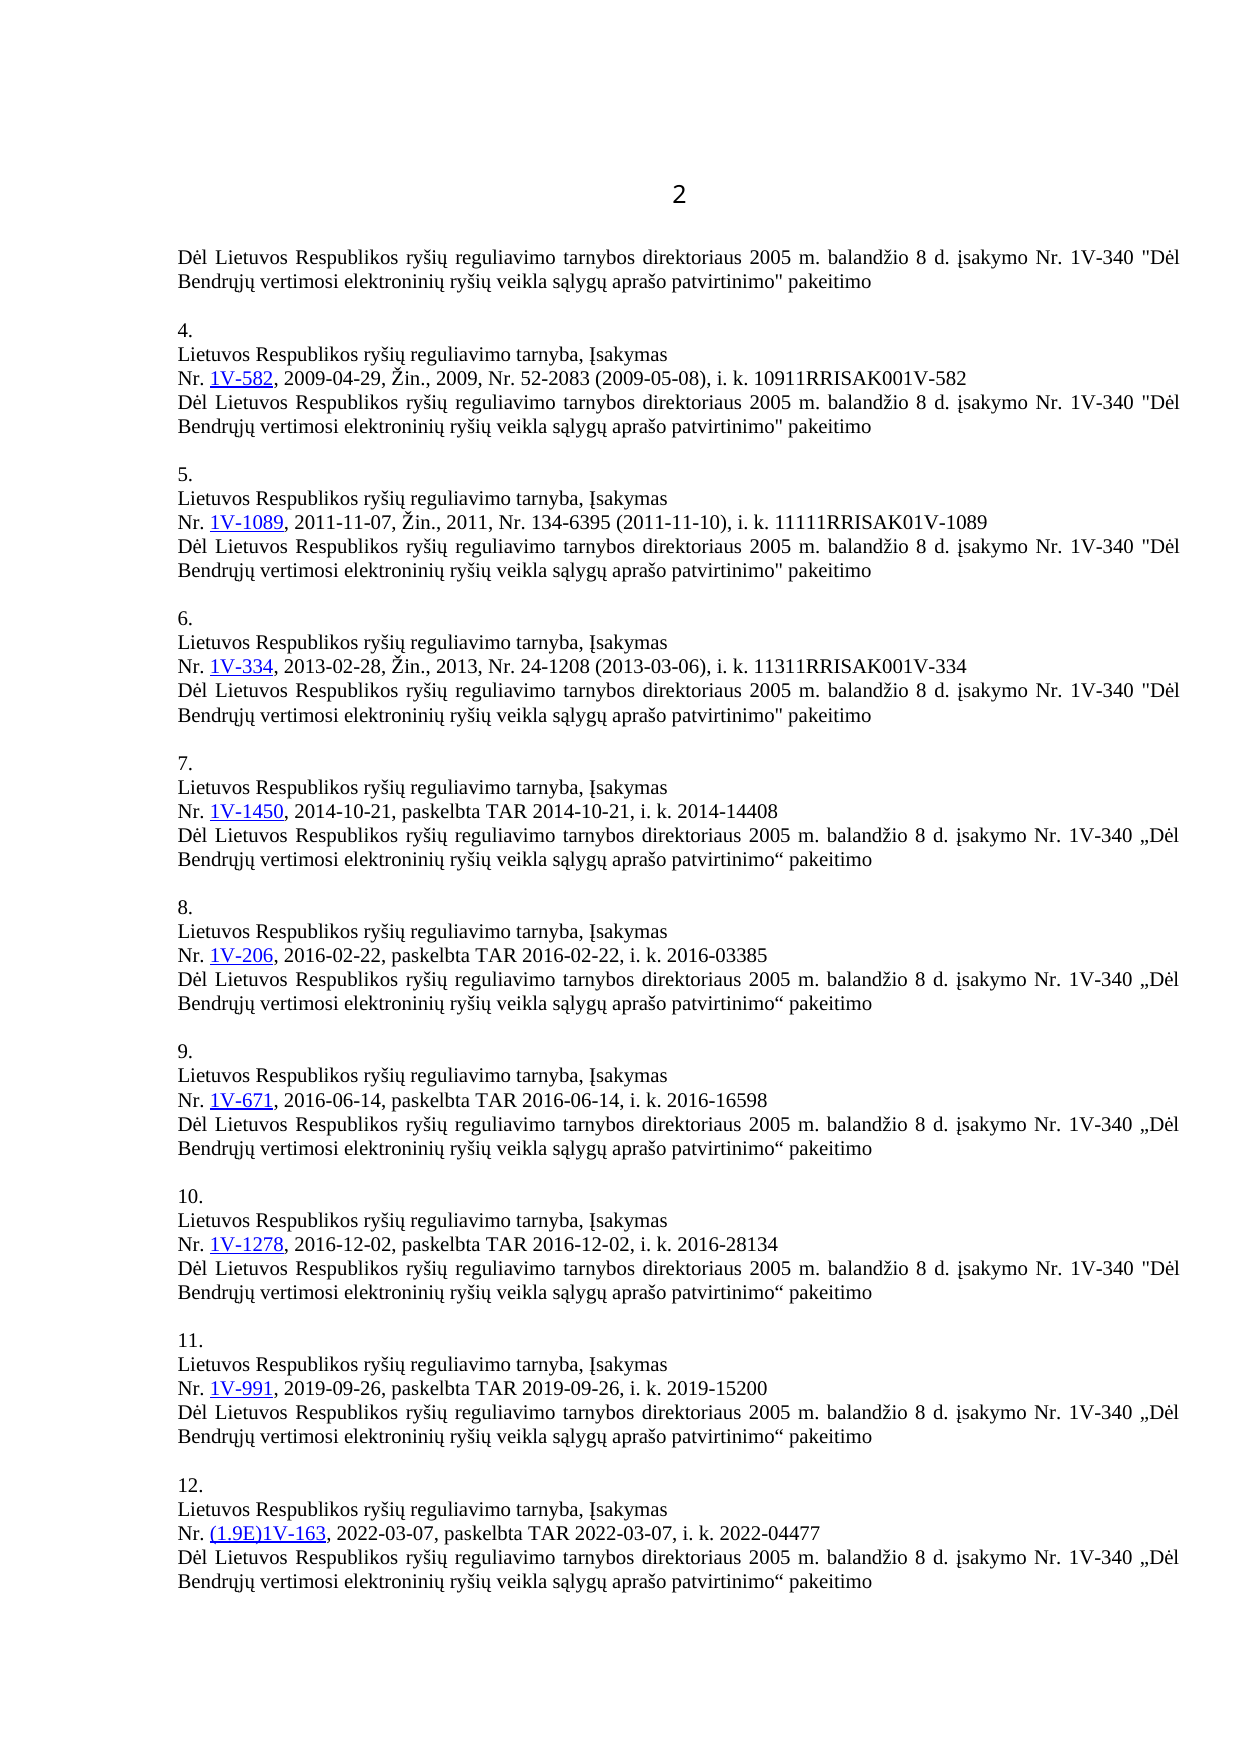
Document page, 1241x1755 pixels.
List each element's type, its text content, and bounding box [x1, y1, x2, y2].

text 11. [177, 1328, 1181, 1352]
text Nr. 1V-671, 2016-06-14, paskelbta TAR 2016-06-14, i. k. 2016-16598 [177, 1087, 1181, 1112]
text Nr. 1V-1089, 2011-11-07, Žin., 2011, Nr. 134-6395 (2011-11-10), i. k. 11111RRISAK01V-1089 [177, 510, 1181, 534]
text 4. [177, 317, 1181, 342]
text Dėl Lietuvos Respublikos ryšių reguliavimo tarnybos direktoriaus 2005 m. balandžio 8 d. įsakymo Nr. 1V-340 „Dėl Bendrųjų vertimosi elektroninių ryšių veikla sąlygų aprašo patvirtinimo“ pakeitimo [177, 823, 1181, 871]
text 5. [177, 462, 1181, 486]
text Dėl Lietuvos Respublikos ryšių reguliavimo tarnybos direktoriaus 2005 m. balandžio 8 d. įsakymo Nr. 1V-340 "Dėl Bendrųjų vertimosi elektroninių ryšių veikla sąlygų aprašo patvirtinimo" pakeitimo [177, 390, 1181, 438]
text Dėl Lietuvos Respublikos ryšių reguliavimo tarnybos direktoriaus 2005 m. balandžio 8 d. įsakymo Nr. 1V-340 „Dėl Bendrųjų vertimosi elektroninių ryšių veikla sąlygų aprašo patvirtinimo“ pakeitimo [177, 1545, 1181, 1593]
text Dėl Lietuvos Respublikos ryšių reguliavimo tarnybos direktoriaus 2005 m. balandžio 8 d. įsakymo Nr. 1V-340 „Dėl Bendrųjų vertimosi elektroninių ryšių veikla sąlygų aprašo patvirtinimo“ pakeitimo [177, 967, 1181, 1015]
text Lietuvos Respublikos ryšių reguliavimo tarnyba, Įsakymas [177, 775, 1181, 799]
text Dėl Lietuvos Respublikos ryšių reguliavimo tarnybos direktoriaus 2005 m. balandžio 8 d. įsakymo Nr. 1V-340 „Dėl Bendrųjų vertimosi elektroninių ryšių veikla sąlygų aprašo patvirtinimo“ pakeitimo [177, 1400, 1181, 1448]
text 9. [177, 1039, 1181, 1063]
text Nr. (1.9E)1V-163, 2022-03-07, paskelbta TAR 2022-03-07, i. k. 2022-04477 [177, 1521, 1181, 1545]
text Lietuvos Respublikos ryšių reguliavimo tarnyba, Įsakymas [177, 630, 1181, 654]
text Lietuvos Respublikos ryšių reguliavimo tarnyba, Įsakymas [177, 919, 1181, 943]
text Nr. 1V-582, 2009-04-29, Žin., 2009, Nr. 52-2083 (2009-05-08), i. k. 10911RRISAK001V-582 [177, 366, 1181, 390]
text Nr. 1V-334, 2013-02-28, Žin., 2013, Nr. 24-1208 (2013-03-06), i. k. 11311RRISAK001V-334 [177, 654, 1181, 678]
text 8. [177, 895, 1181, 919]
text 12. [177, 1472, 1181, 1497]
text Lietuvos Respublikos ryšių reguliavimo tarnyba, Įsakymas [177, 1063, 1181, 1087]
text Nr. 1V-206, 2016-02-22, paskelbta TAR 2016-02-22, i. k. 2016-03385 [177, 943, 1181, 967]
text Lietuvos Respublikos ryšių reguliavimo tarnyba, Įsakymas [177, 1497, 1181, 1521]
text Nr. 1V-991, 2019-09-26, paskelbta TAR 2019-09-26, i. k. 2019-15200 [177, 1376, 1181, 1400]
text Dėl Lietuvos Respublikos ryšių reguliavimo tarnybos direktoriaus 2005 m. balandžio 8 d. įsakymo Nr. 1V-340 "Dėl Bendrųjų vertimosi elektroninių ryšių veikla sąlygų aprašo patvirtinimo" pakeitimo [177, 678, 1181, 727]
text Lietuvos Respublikos ryšių reguliavimo tarnyba, Įsakymas [177, 486, 1181, 510]
text Lietuvos Respublikos ryšių reguliavimo tarnyba, Įsakymas [177, 1208, 1181, 1232]
text Nr. 1V-1278, 2016-12-02, paskelbta TAR 2016-12-02, i. k. 2016-28134 [177, 1232, 1181, 1256]
text Lietuvos Respublikos ryšių reguliavimo tarnyba, Įsakymas [177, 342, 1181, 366]
text Dėl Lietuvos Respublikos ryšių reguliavimo tarnybos direktoriaus 2005 m. balandžio 8 d. įsakymo Nr. 1V-340 "Dėl Bendrųjų vertimosi elektroninių ryšių veikla sąlygų aprašo patvirtinimo" pakeitimo [177, 245, 1181, 293]
text Dėl Lietuvos Respublikos ryšių reguliavimo tarnybos direktoriaus 2005 m. balandžio 8 d. įsakymo Nr. 1V-340 „Dėl Bendrųjų vertimosi elektroninių ryšių veikla sąlygų aprašo patvirtinimo“ pakeitimo [177, 1112, 1181, 1160]
text Lietuvos Respublikos ryšių reguliavimo tarnyba, Įsakymas [177, 1352, 1181, 1376]
text 7. [177, 751, 1181, 775]
text Dėl Lietuvos Respublikos ryšių reguliavimo tarnybos direktoriaus 2005 m. balandžio 8 d. įsakymo Nr. 1V-340 "Dėl Bendrųjų vertimosi elektroninių ryšių veikla sąlygų aprašo patvirtinimo" pakeitimo [177, 534, 1181, 582]
text 6. [177, 606, 1181, 630]
text Nr. 1V-1450, 2014-10-21, paskelbta TAR 2014-10-21, i. k. 2014-14408 [177, 799, 1181, 823]
text Dėl Lietuvos Respublikos ryšių reguliavimo tarnybos direktoriaus 2005 m. balandžio 8 d. įsakymo Nr. 1V-340 "Dėl Bendrųjų vertimosi elektroninių ryšių veikla sąlygų aprašo patvirtinimo“ pakeitimo [177, 1256, 1181, 1304]
text 10. [177, 1184, 1181, 1208]
